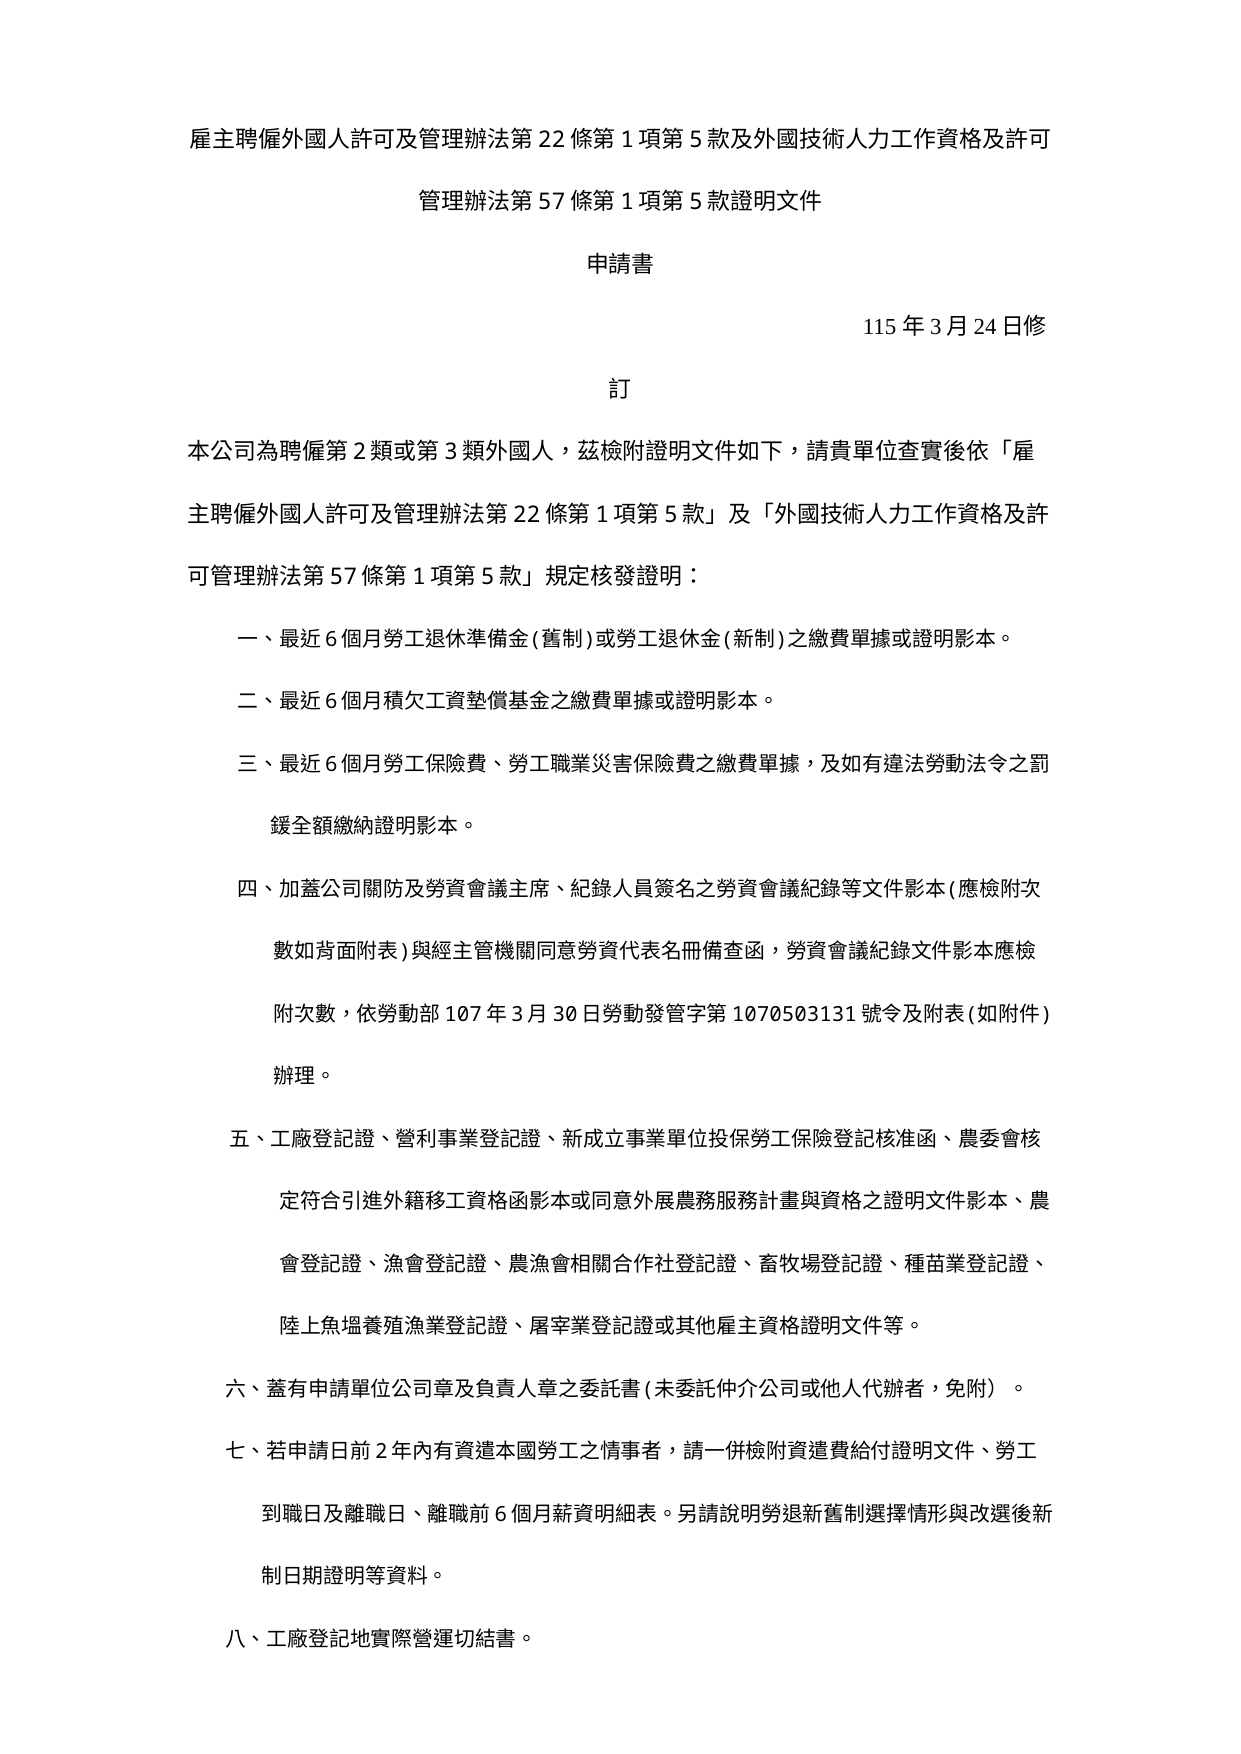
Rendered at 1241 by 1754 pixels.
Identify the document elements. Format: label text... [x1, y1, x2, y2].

text 一、最近6個月勞工退休準備金(舊制)或勞工退休金(新制)之繳費單據或證明影本。 [187, 596, 1053, 658]
text 二、最近6個月積欠工資墊償基金之繳費單據或證明影本。 [187, 658, 1053, 721]
text 七、若申請日前2年內有資遣本國勞工之情事者，請一併檢附資遣費給付證明文件、勞工到職日及離職日、離職前6個月薪資明細表。另請說明勞退新舊制選擇情形與改選後新制日期證明等資料。 [225, 1408, 1053, 1596]
text 三、最近6個月勞工保險費、勞工職業災害保險費之繳費單據，及如有違法勞動法令之罰鍰全額繳納證明影本。 [187, 721, 1053, 846]
text 四、加蓋公司關防及勞資會議主席、紀錄人員簽名之勞資會議紀錄等文件影本(應檢附次數如背面附表)與經主管機關同意勞資代表名冊備查函，勞資會議紀錄文件影本應檢附次數，依勞動部107年3月30日勞動發管字第1070503131號令及附表(如附件)辦理。 [187, 846, 1053, 1096]
text 申請書 [187, 221, 1053, 283]
text 115年3月24日修訂 [187, 283, 1053, 408]
text 八、工廠登記地實際營運切結書。 [225, 1596, 1053, 1658]
text 本公司為聘僱第2類或第3類外國人，茲檢附證明文件如下，請貴單位查實後依「雇主聘僱外國人許可及管理辦法第22條第1項第5款」及「外國技術人力工作資格及許可管理辦法第57條第1項第5款」規定核發證明： [187, 408, 1053, 596]
text 六、蓋有申請單位公司章及負責人章之委託書(未委託仲介公司或他人代辦者，免附）。 [225, 1346, 1053, 1408]
text 五、工廠登記證、營利事業登記證、新成立事業單位投保勞工保險登記核准函、農委會核 [187, 1096, 1053, 1158]
text 雇主聘僱外國人許可及管理辦法第22條第1項第5款及外國技術人力工作資格及許可管理辦法第57條第1項第5款證明文件 [187, 96, 1053, 221]
text 會登記證、漁會登記證、農漁會相關合作社登記證、畜牧場登記證、種苗業登記證、 [187, 1221, 1053, 1283]
text 定符合引進外籍移工資格函影本或同意外展農務服務計畫與資格之證明文件影本、農 [187, 1158, 1053, 1221]
text 陸上魚塭養殖漁業登記證、屠宰業登記證或其他雇主資格證明文件等。 [187, 1283, 1053, 1346]
